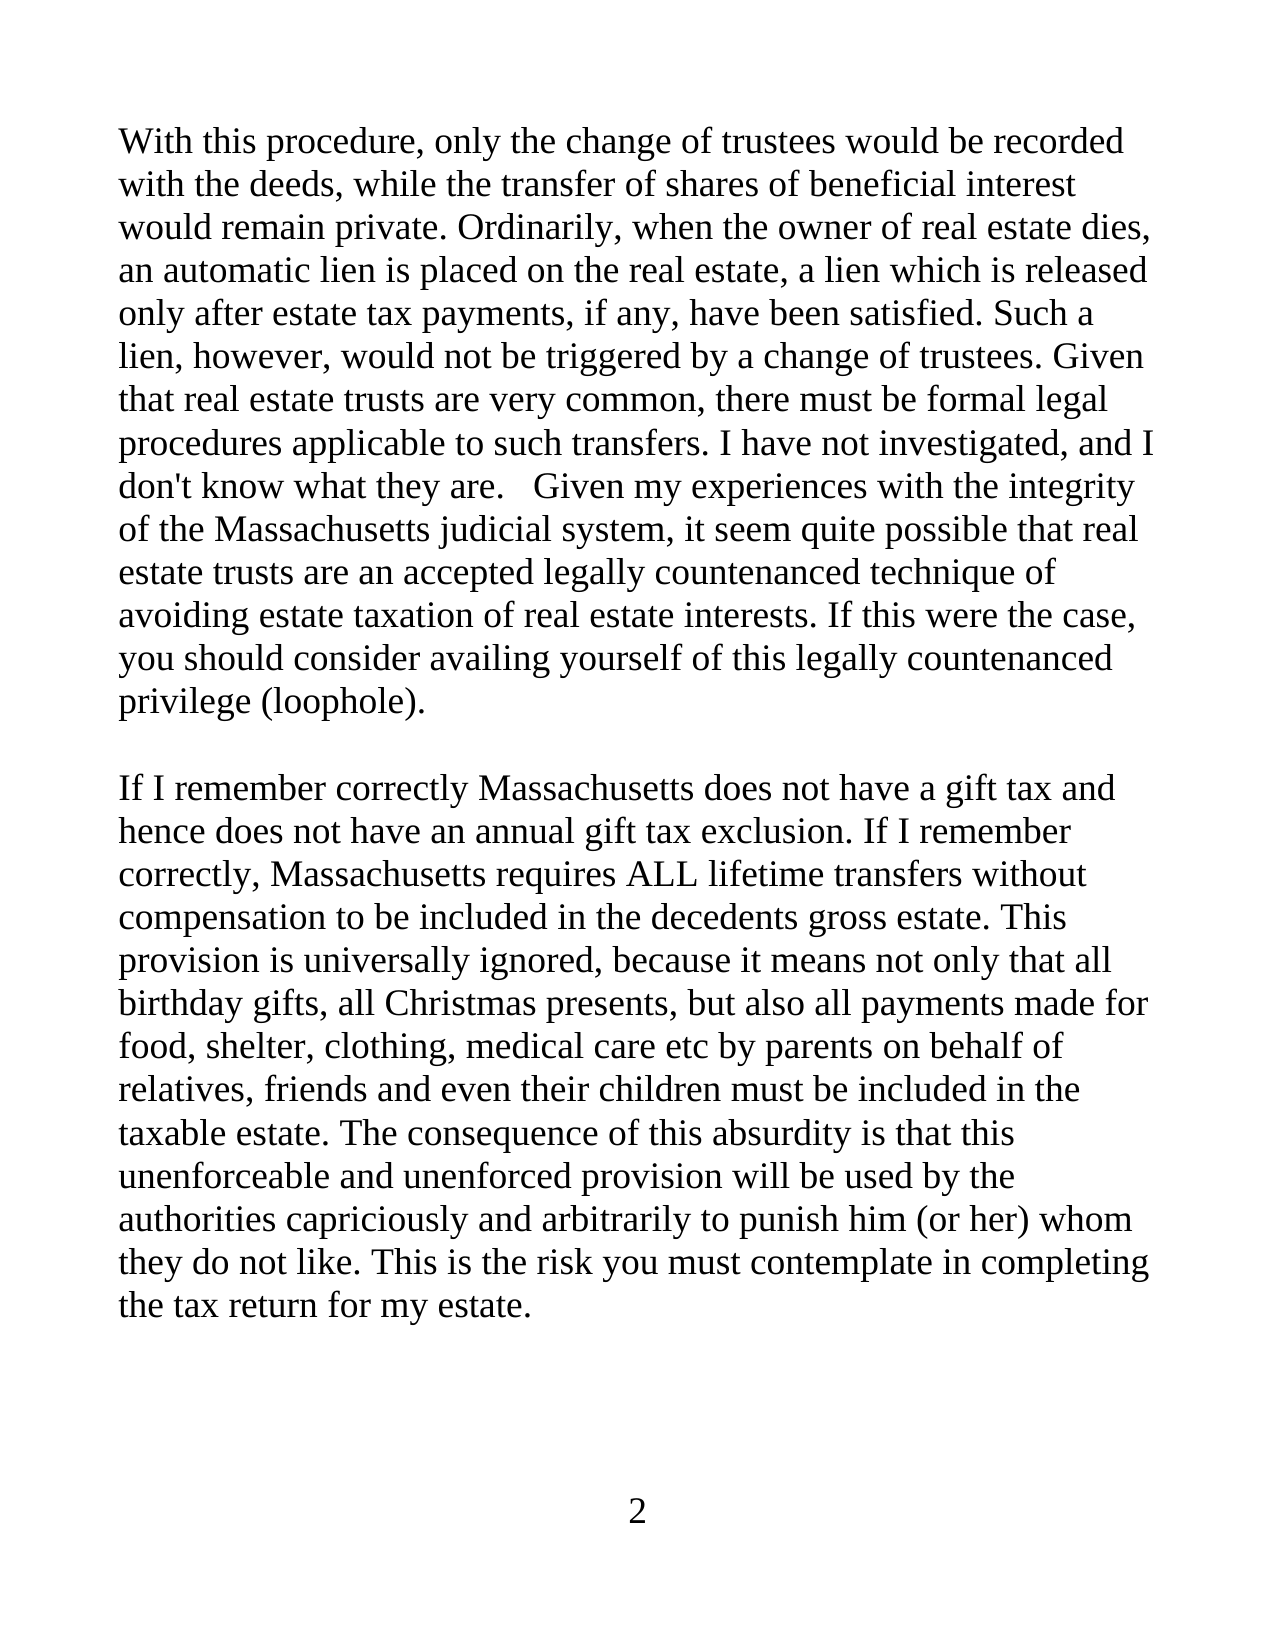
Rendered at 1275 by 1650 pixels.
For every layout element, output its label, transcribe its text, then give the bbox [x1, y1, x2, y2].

text With this procedure, only the change of trustees would be recorded with the deeds, while the transfer of shares of beneficial interest would remain private. Ordinarily, when the owner of real estate dies, an automatic lien is placed on the real estate, a lien which is released only after estate tax payments, if any, have been satisfied. Such a lien, however, would not be triggered by a change of trustees. Given that real estate trusts are very common, there must be formal legal procedures applicable to such transfers. I have not investigated, and I don't know what they are. Given my experiences with the integrity of the Massachusetts judicial system, it seem quite possible that real estate trusts are an accepted legally countenanced technique of avoiding estate taxation of real estate interests. If this were the case, you should consider availing yourself of this legally countenanced privilege (loophole). [118, 118, 1157, 722]
text If I remember correctly Massachusetts does not have a gift tax and hence does not have an annual gift tax exclusion. If I remember correctly, Massachusetts requires ALL lifetime transfers without compensation to be included in the decedents gross estate. This provision is universally ignored, because it means not only that all birthday gifts, all Christmas presents, but also all payments made for food, shelter, clothing, medical care etc by parents on behalf of relatives, friends and even their children must be included in the taxable estate. The consequence of this absurdity is that this unenforceable and unenforced provision will be used by the authorities capriciously and arbitrarily to punish him (or her) whom they do not like. This is the risk you must contemplate in completing the tax return for my estate. [118, 765, 1157, 1326]
